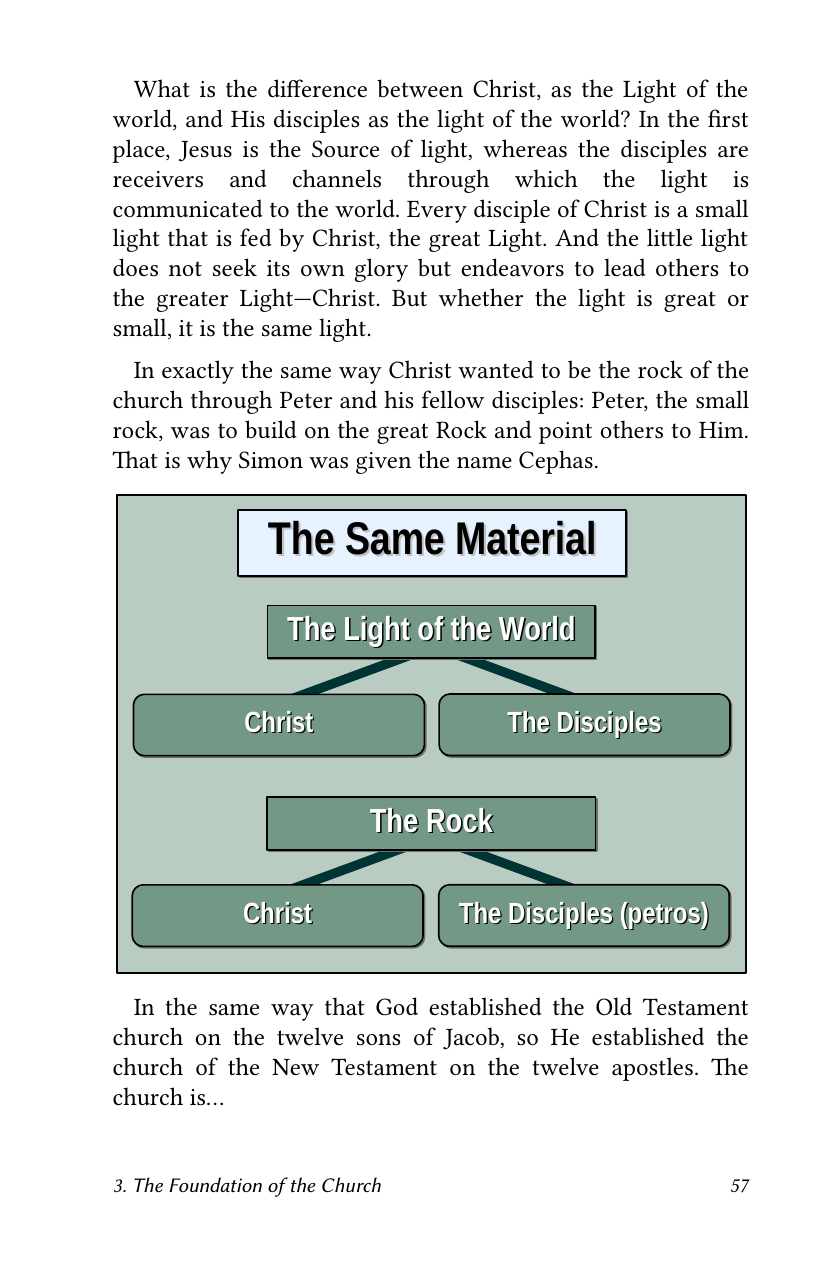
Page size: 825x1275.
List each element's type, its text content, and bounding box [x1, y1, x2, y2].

text In exactly the same way Christ wanted to be the rock of the church through Peter and his fellow disciples: Peter, the small rock, was to build on the great Rock and point others to Him. That is why Simon was given the name Cephas. [112, 356, 750, 474]
text What is the difference between Christ, as the Light of the world, and His disciples as the light of the world? In the first place, Jesus is the Source of light, whereas the disciples are receivers and channels through which the light is communicated to the world. Every disciple of Christ is a small light that is fed by Christ, the great Light. And the little light does not seek its own glory but endeavors to lead others to the greater Light—Christ. But whether the light is great or small, it is the same light. [112, 75, 750, 343]
text In the same way that God established the Old Testament church on the twelve sons of Jacob, so He established the church of the New Testament on the twelve apostles. The church is... [112, 488, 750, 1111]
